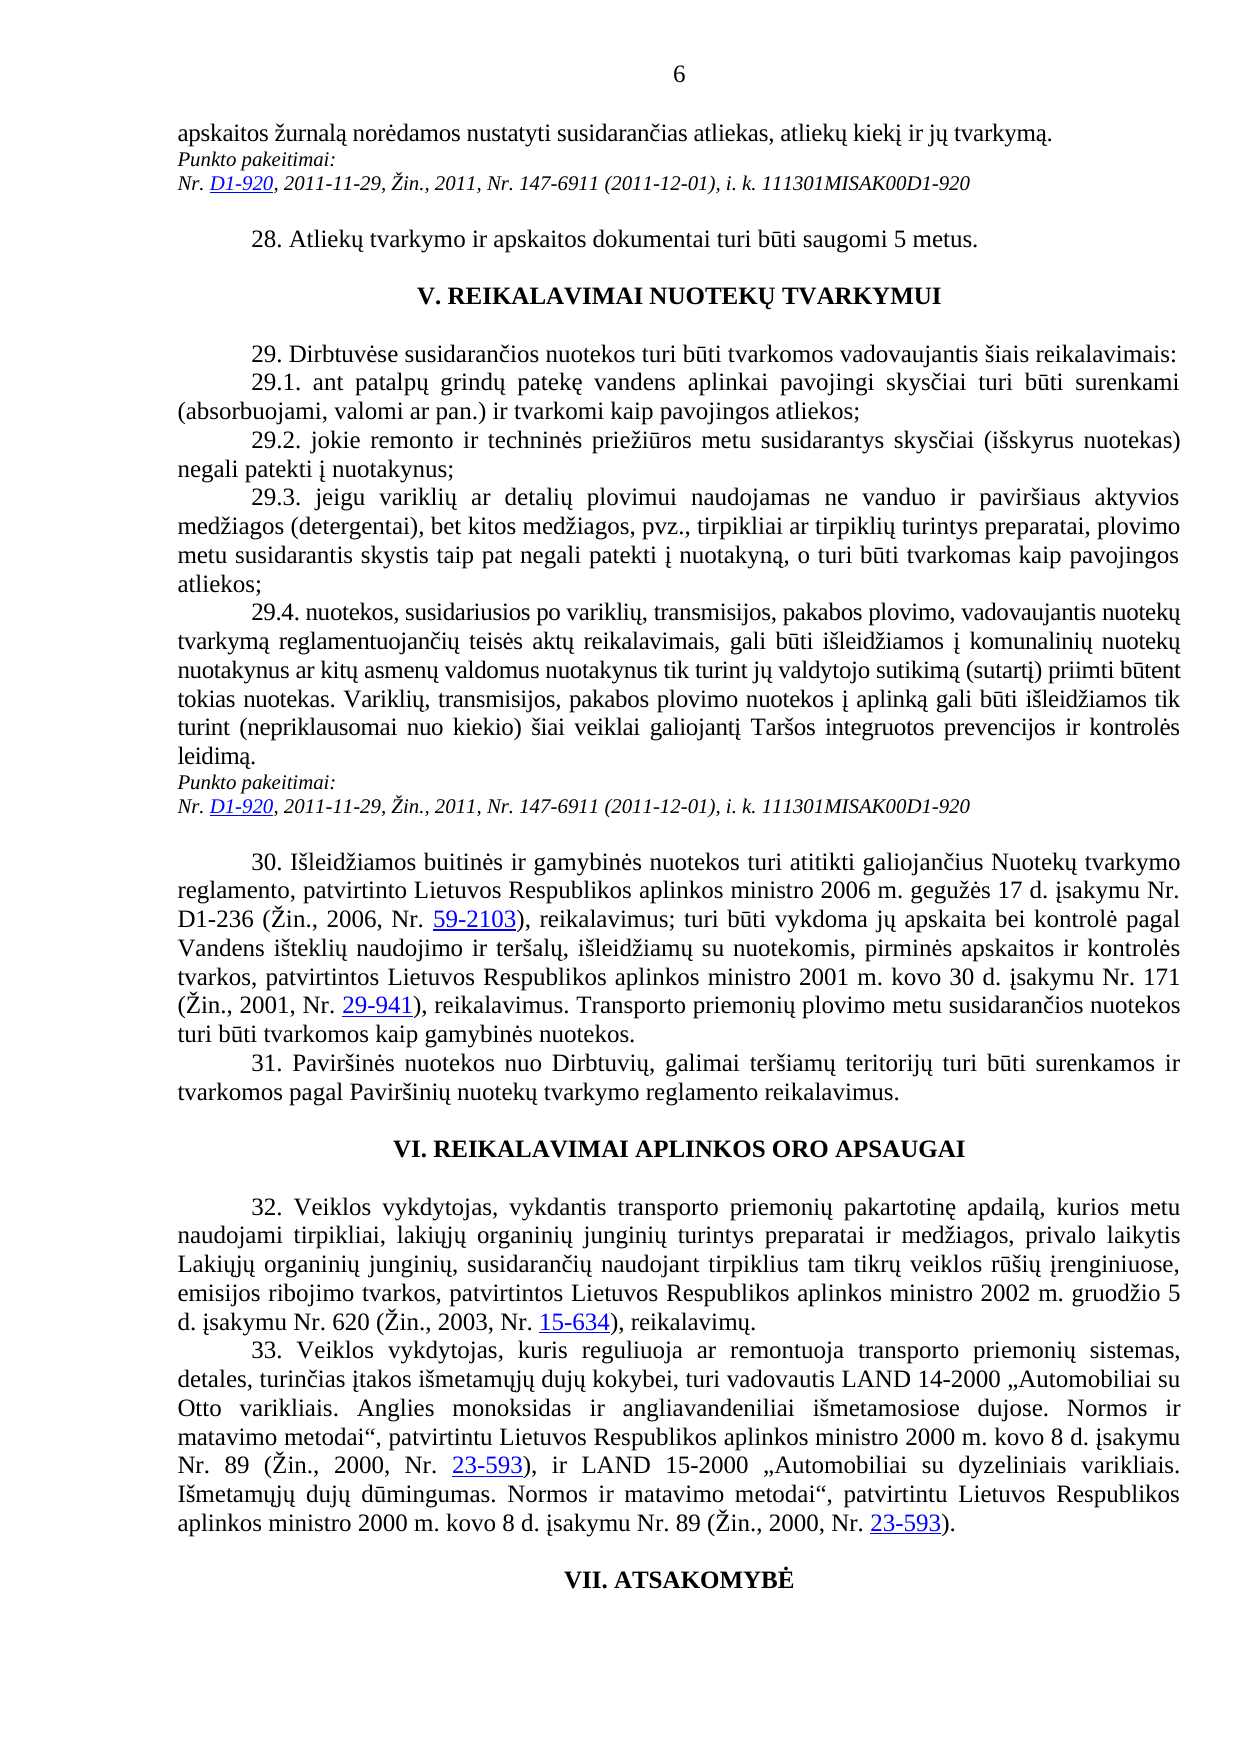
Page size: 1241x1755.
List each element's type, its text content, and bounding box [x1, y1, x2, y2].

text apskaitos žurnalą norėdamos nustatyti susidarančias atliekas, atliekų kiekį ir jų tvarkymą. [177, 118, 1181, 147]
text 31. Paviršinės nuotekos nuo Dirbtuvių, galimai teršiamų teritorijų turi būti surenkamos ir tvarkomos pagal Paviršinių nuotekų tvarkymo reglamento reikalavimus. [177, 1048, 1181, 1106]
text 33. Veiklos vykdytojas, kuris reguliuoja ar remontuoja transporto priemonių sistemas, detales, turinčias įtakos išmetamųjų dujų kokybei, turi vadovautis LAND 14-2000 „Automobiliai su Otto varikliais. Anglies monoksidas ir angliavandeniliai išmetamosiose dujose. Normos ir matavimo metodai“, patvirtintu Lietuvos Respublikos aplinkos ministro 2000 m. kovo 8 d. įsakymu Nr. 89 (Žin., 2000, Nr. 23-593), ir LAND 15-2000 „Automobiliai su dyzeliniais varikliais. Išmetamųjų dujų dūmingumas. Normos ir matavimo metodai“, patvirtintu Lietuvos Respublikos aplinkos ministro 2000 m. kovo 8 d. įsakymu Nr. 89 (Žin., 2000, Nr. 23-593). [177, 1336, 1181, 1537]
text VI. REIKALAVIMAI APLINKOS ORO APSAUGAI [177, 1134, 1181, 1163]
text 29. Dirbtuvėse susidarančios nuotekos turi būti tvarkomos vadovaujantis šiais reikalavimais: [177, 339, 1181, 367]
text 28. Atliekų tvarkymo ir apskaitos dokumentai turi būti saugomi 5 metus. [177, 224, 1181, 252]
text V. REIKALAVIMAI NUOTEKŲ TVARKYMUI [177, 281, 1181, 310]
text 32. Veiklos vykdytojas, vykdantis transporto priemonių pakartotinę apdailą, kurios metu naudojami tirpikliai, lakiųjų organinių junginių turintys preparatai ir medžiagos, privalo laikytis Lakiųjų organinių junginių, susidarančių naudojant tirpiklius tam tikrų veiklos rūšių įrenginiuose, emisijos ribojimo tvarkos, patvirtintos Lietuvos Respublikos aplinkos ministro 2002 m. gruodžio 5 d. įsakymu Nr. 620 (Žin., 2003, Nr. 15-634), reikalavimų. [177, 1192, 1181, 1336]
text 29.1. ant patalpų grindų patekę vandens aplinkai pavojingi skysčiai turi būti surenkami (absorbuojami, valomi ar pan.) ir tvarkomi kaip pavojingos atliekos; [177, 367, 1181, 425]
text Nr. D1-920, 2011-11-29, Žin., 2011, Nr. 147-6911 (2011-12-01), i. k. 111301MISAK00D1-920 [177, 794, 1181, 818]
text Nr. D1-920, 2011-11-29, Žin., 2011, Nr. 147-6911 (2011-12-01), i. k. 111301MISAK00D1-920 [177, 171, 1181, 195]
text Punkto pakeitimai: [177, 147, 1181, 171]
text Punkto pakeitimai: [177, 770, 1181, 794]
text VII. ATSAKOMYBĖ [177, 1566, 1181, 1594]
text 29.4. nuotekos, susidariusios po variklių, transmisijos, pakabos plovimo, vadovaujantis nuotekų tvarkymą reglamentuojančių teisės aktų reikalavimais, gali būti išleidžiamos į komunalinių nuotekų nuotakynus ar kitų asmenų valdomus nuotakynus tik turint jų valdytojo sutikimą (sutartį) priimti būtent tokias nuotekas. Variklių, transmisijos, pakabos plovimo nuotekos į aplinką gali būti išleidžiamos tik turint (nepriklausomai nuo kiekio) šiai veiklai galiojantį Taršos integruotos prevencijos ir kontrolės leidimą. [177, 597, 1181, 770]
text 29.2. jokie remonto ir techninės priežiūros metu susidarantys skysčiai (išskyrus nuotekas) negali patekti į nuotakynus; [177, 425, 1181, 482]
text 30. Išleidžiamos buitinės ir gamybinės nuotekos turi atitikti galiojančius Nuotekų tvarkymo reglamento, patvirtinto Lietuvos Respublikos aplinkos ministro 2006 m. gegužės 17 d. įsakymu Nr. D1-236 (Žin., 2006, Nr. 59-2103), reikalavimus; turi būti vykdoma jų apskaita bei kontrolė pagal Vandens išteklių naudojimo ir teršalų, išleidžiamų su nuotekomis, pirminės apskaitos ir kontrolės tvarkos, patvirtintos Lietuvos Respublikos aplinkos ministro 2001 m. kovo 30 d. įsakymu Nr. 171 (Žin., 2001, Nr. 29-941), reikalavimus. Transporto priemonių plovimo metu susidarančios nuotekos turi būti tvarkomos kaip gamybinės nuotekos. [177, 847, 1181, 1048]
text 29.3. jeigu variklių ar detalių plovimui naudojamas ne vanduo ir paviršiaus aktyvios medžiagos (detergentai), bet kitos medžiagos, pvz., tirpikliai ar tirpiklių turintys preparatai, plovimo metu susidarantis skystis taip pat negali patekti į nuotakyną, o turi būti tvarkomas kaip pavojingos atliekos; [177, 482, 1181, 597]
